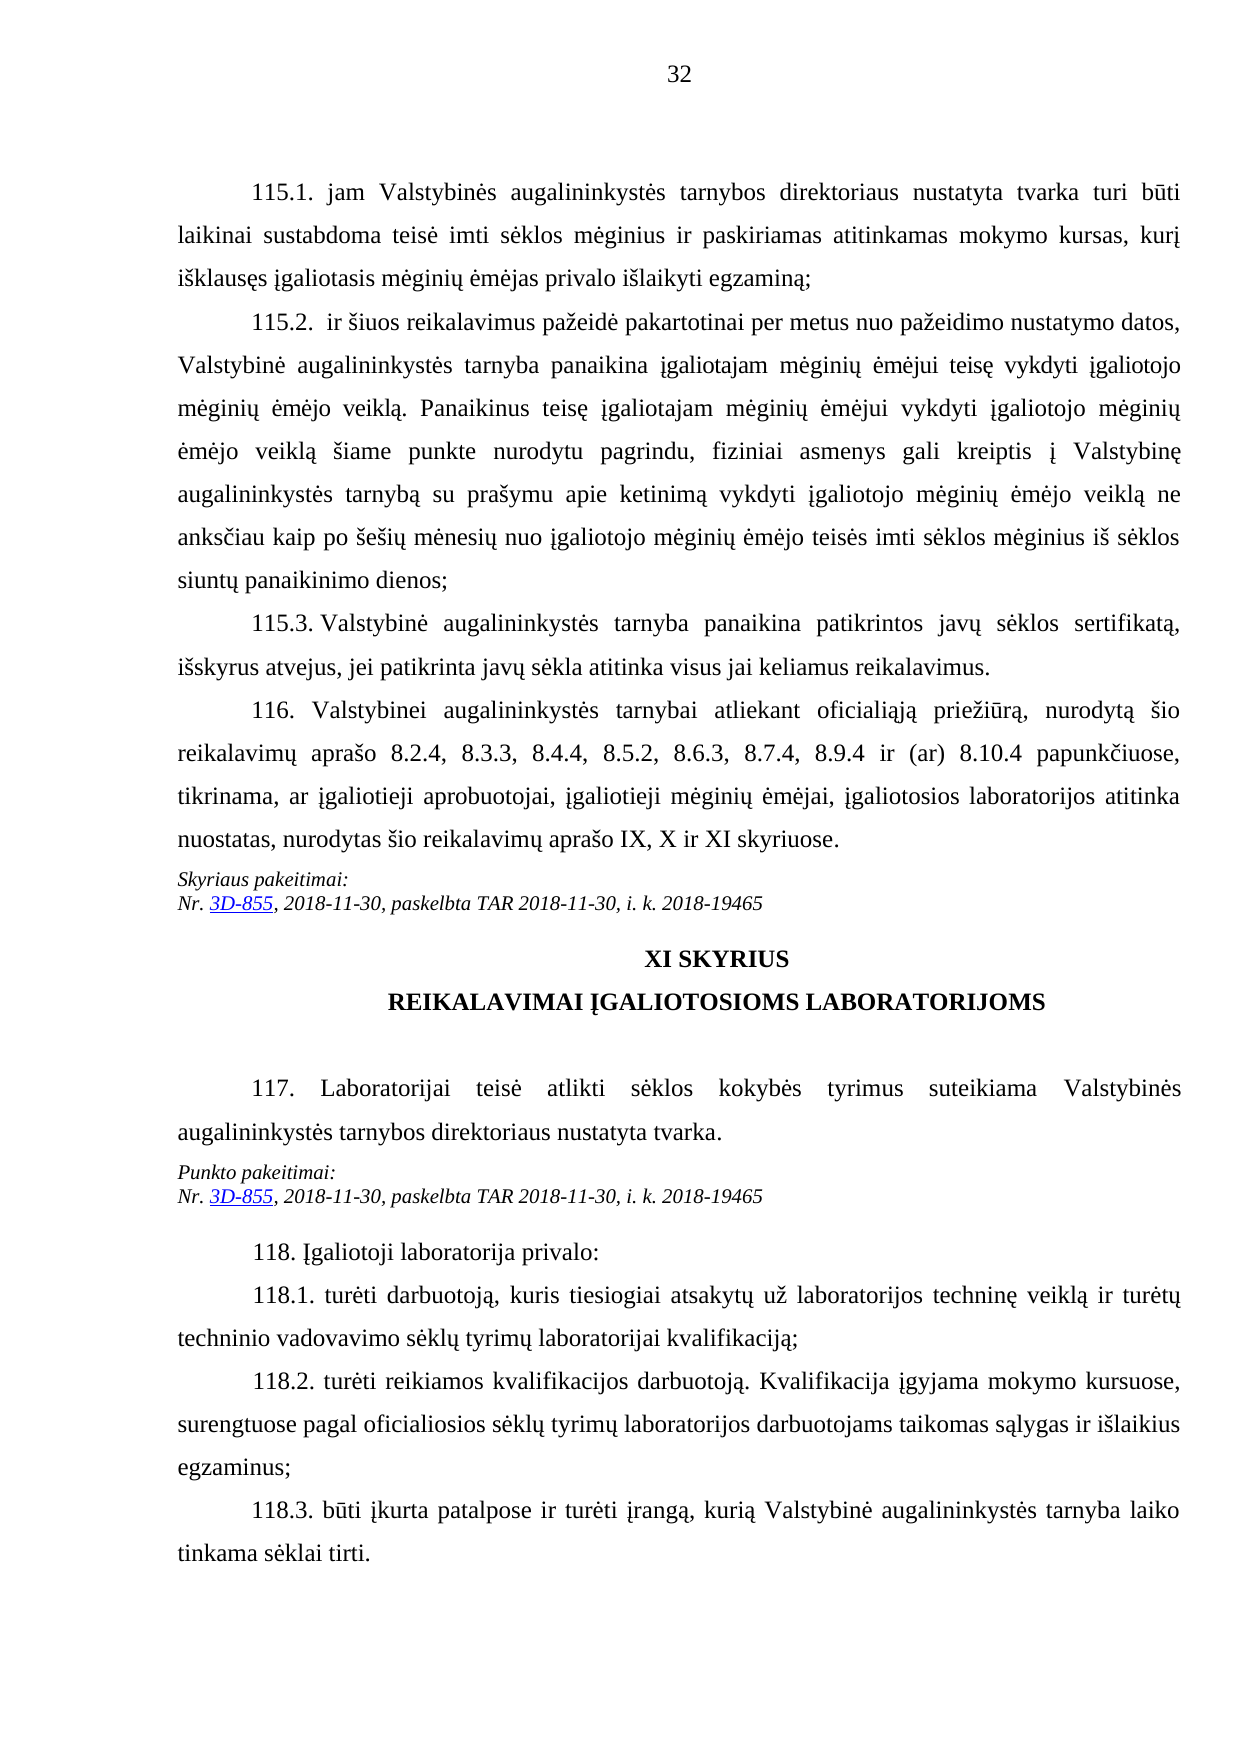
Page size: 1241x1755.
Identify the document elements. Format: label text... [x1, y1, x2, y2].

text Skyriaus pakeitimai: [177, 867, 1181, 891]
text REIKALAVIMAI ĮGALIOTOSIOMS LABORATORIJOMS [177, 987, 1181, 1016]
text 117. Laboratorijai teisė atlikti sėklos kokybės tyrimus suteikiama Valstybinės augalininkystės tarnybos direktoriaus nustatyta tvarka. [177, 1073, 1181, 1145]
text 118.3. būti įkurta patalpose ir turėti įrangą, kurią Valstybinė augalininkystės tarnyba laiko tinkama sėklai tirti. [177, 1495, 1181, 1567]
text Nr. 3D-855, 2018-11-30, paskelbta TAR 2018-11-30, i. k. 2018-19465 [177, 891, 1181, 915]
text 115.2. ir šiuos reikalavimus pažeidė pakartotinai per metus nuo pažeidimo nustatymo datos, Valstybinė augalininkystės tarnyba panaikina įgaliotajam mėginių ėmėjui teisę vykdyti įgaliotojo mėginių ėmėjo veiklą. Panaikinus teisę įgaliotajam mėginių ėmėjui vykdyti įgaliotojo mėginių ėmėjo veiklą šiame punkte nurodytu pagrindu, fiziniai asmenys gali kreiptis į Valstybinę augalininkystės tarnybą su prašymu apie ketinimą vykdyti įgaliotojo mėginių ėmėjo veiklą ne anksčiau kaip po šešių mėnesių nuo įgaliotojo mėginių ėmėjo teisės imti sėklos mėginius iš sėklos siuntų panaikinimo dienos; [177, 307, 1181, 594]
text 118.1. turėti darbuotoją, kuris tiesiogiai atsakytų už laboratorijos techninę veiklą ir turėtų techninio vadovavimo sėklų tyrimų laboratorijai kvalifikaciją; [177, 1280, 1181, 1352]
text Punkto pakeitimai: [177, 1160, 1181, 1184]
text 115.1. jam Valstybinės augalininkystės tarnybos direktoriaus nustatyta tvarka turi būti laikinai sustabdoma teisė imti sėklos mėginius ir paskiriamas atitinkamas mokymo kursas, kurį išklausęs įgaliotasis mėginių ėmėjas privalo išlaikyti egzaminą; [177, 177, 1181, 292]
text 118.2. turėti reikiamos kvalifikacijos darbuotoją. Kvalifikacija įgyjama mokymo kursuose, surengtuose pagal oficialiosios sėklų tyrimų laboratorijos darbuotojams taikomas sąlygas ir išlaikius egzaminus; [177, 1366, 1181, 1481]
text 118. Įgaliotoji laboratorija privalo: [177, 1237, 1181, 1265]
text 116. Valstybinei augalininkystės tarnybai atliekant oficialiąją priežiūrą, nurodytą šio reikalavimų aprašo 8.2.4, 8.3.3, 8.4.4, 8.5.2, 8.6.3, 8.7.4, 8.9.4 ir (ar) 8.10.4 papunkčiuose, tikrinama, ar įgaliotieji aprobuotojai, įgaliotieji mėginių ėmėjai, įgaliotosios laboratorijos atitinka nuostatas, nurodytas šio reikalavimų aprašo IX, X ir XI skyriuose. [177, 695, 1181, 853]
text 115.3. Valstybinė augalininkystės tarnyba panaikina patikrintos javų sėklos sertifikatą, išskyrus atvejus, jei patikrinta javų sėkla atitinka visus jai keliamus reikalavimus. [177, 608, 1181, 680]
text Nr. 3D-855, 2018-11-30, paskelbta TAR 2018-11-30, i. k. 2018-19465 [177, 1184, 1181, 1208]
text XI SKYRIUS [177, 944, 1181, 973]
